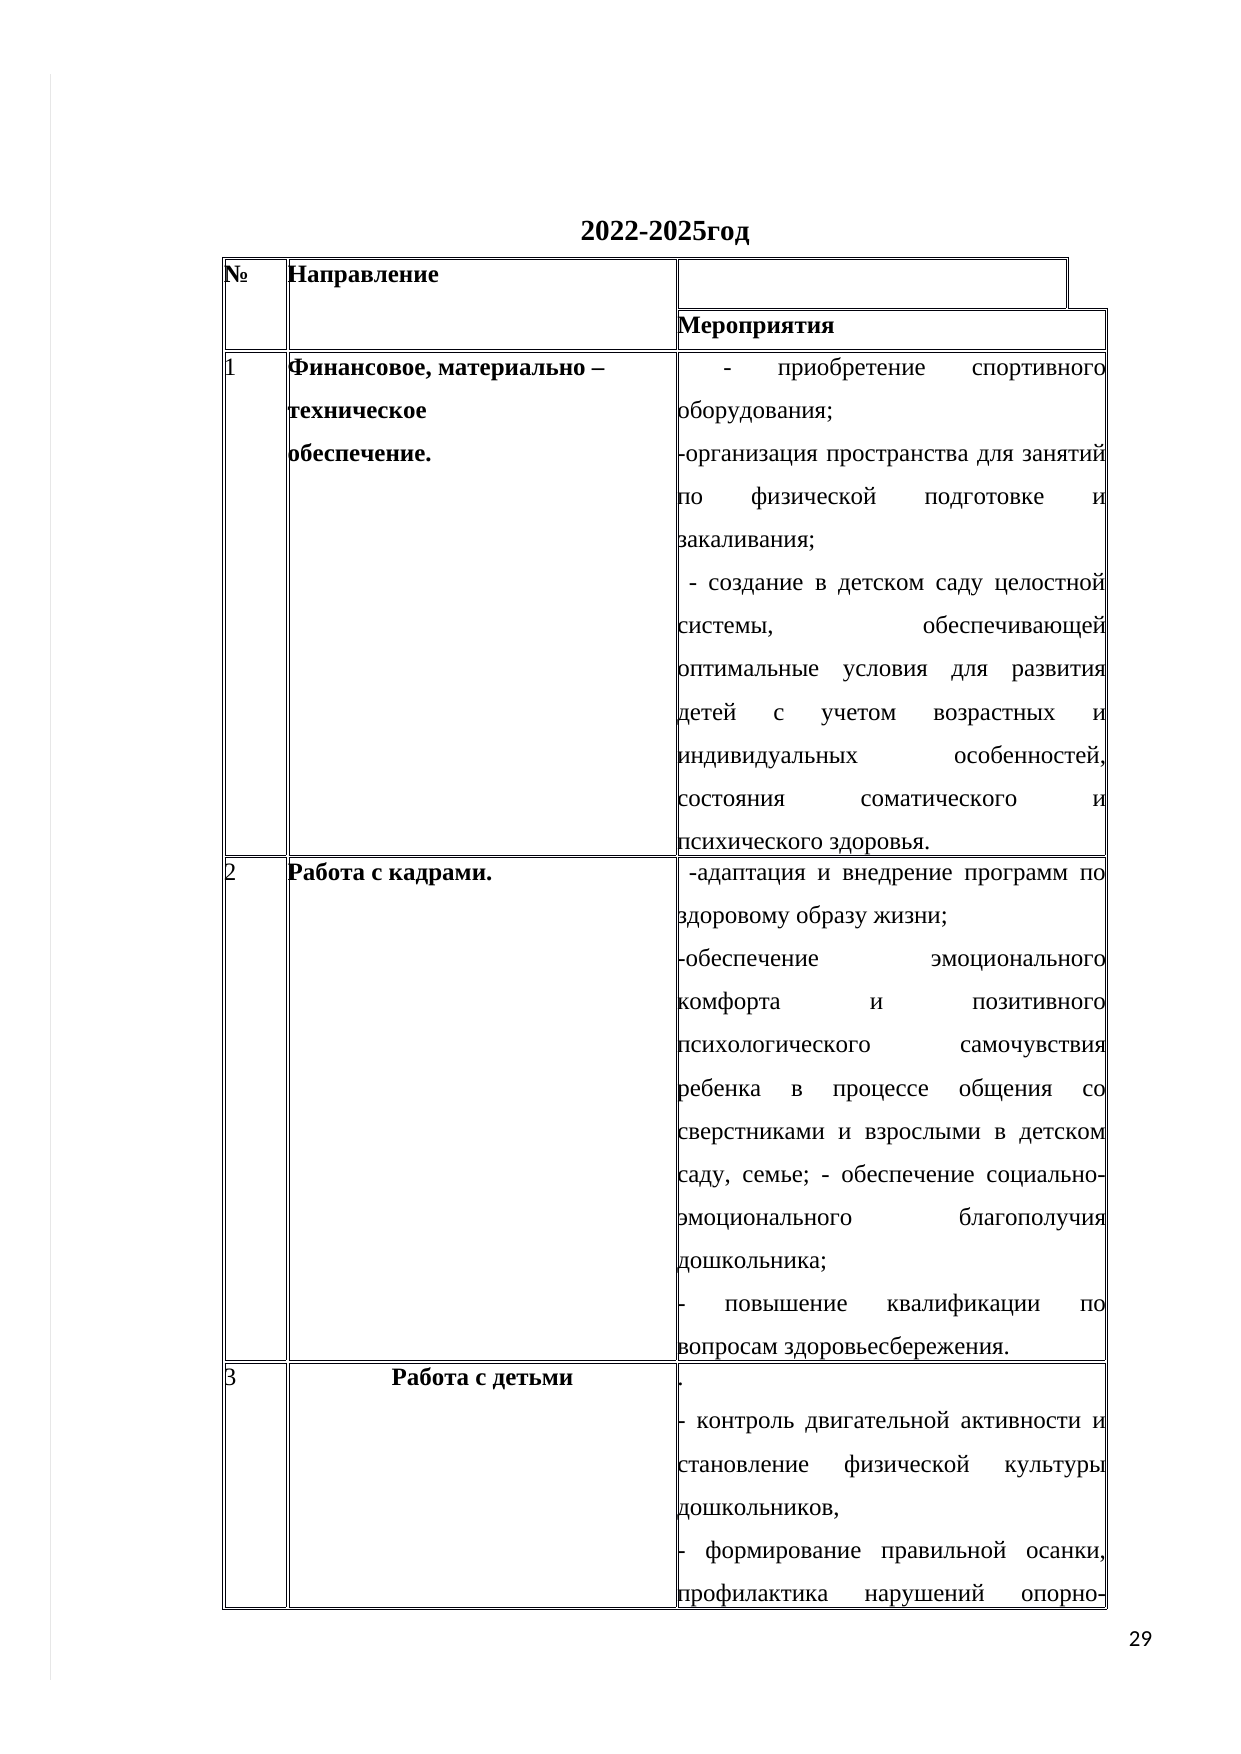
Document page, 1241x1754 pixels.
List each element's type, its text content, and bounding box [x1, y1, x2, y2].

table_cell 1 [226, 353, 286, 855]
text 2022-2025год [178, 213, 1152, 246]
table_header № [226, 260, 286, 349]
table_cell Финансовое, материально – техническое обеспечение. [290, 353, 676, 855]
table_cell - приобретение спортивного оборудования; -организация пространства для занятий по физической подготовке и закаливания; - создание в детском саду целостной системы, обеспечивающей оптимальные условия для развития детей с учетом возрастных и индивидуальных особенностей, состояния соматического и психического здоровья. [679, 353, 1105, 855]
table_cell Мероприятия [679, 311, 1105, 349]
table_header [1069, 257, 1106, 308]
table_header Направление [290, 260, 676, 349]
table_cell 2 [226, 858, 286, 1360]
table_cell Работа с кадрами. [290, 858, 676, 1360]
table_cell . - контроль двигательной активности и становление физической культуры дошкольников, - формирование правильной осанки, профилактика нарушений опорно- [679, 1364, 1105, 1607]
table_cell Работа с детьми [290, 1364, 676, 1607]
table_header [679, 260, 1066, 308]
table_cell 3 [226, 1364, 286, 1607]
table_cell -адаптация и внедрение программ по здоровому образу жизни; -обеспечение эмоционального комфорта и позитивного психологического самочувствия ребенка в процессе общения со сверстниками и взрослыми в детском саду, семье; - обеспечение социально-эмоционального благополучия дошкольника; - повышение квалификации по вопросам здоровьесбережения. [679, 858, 1105, 1360]
